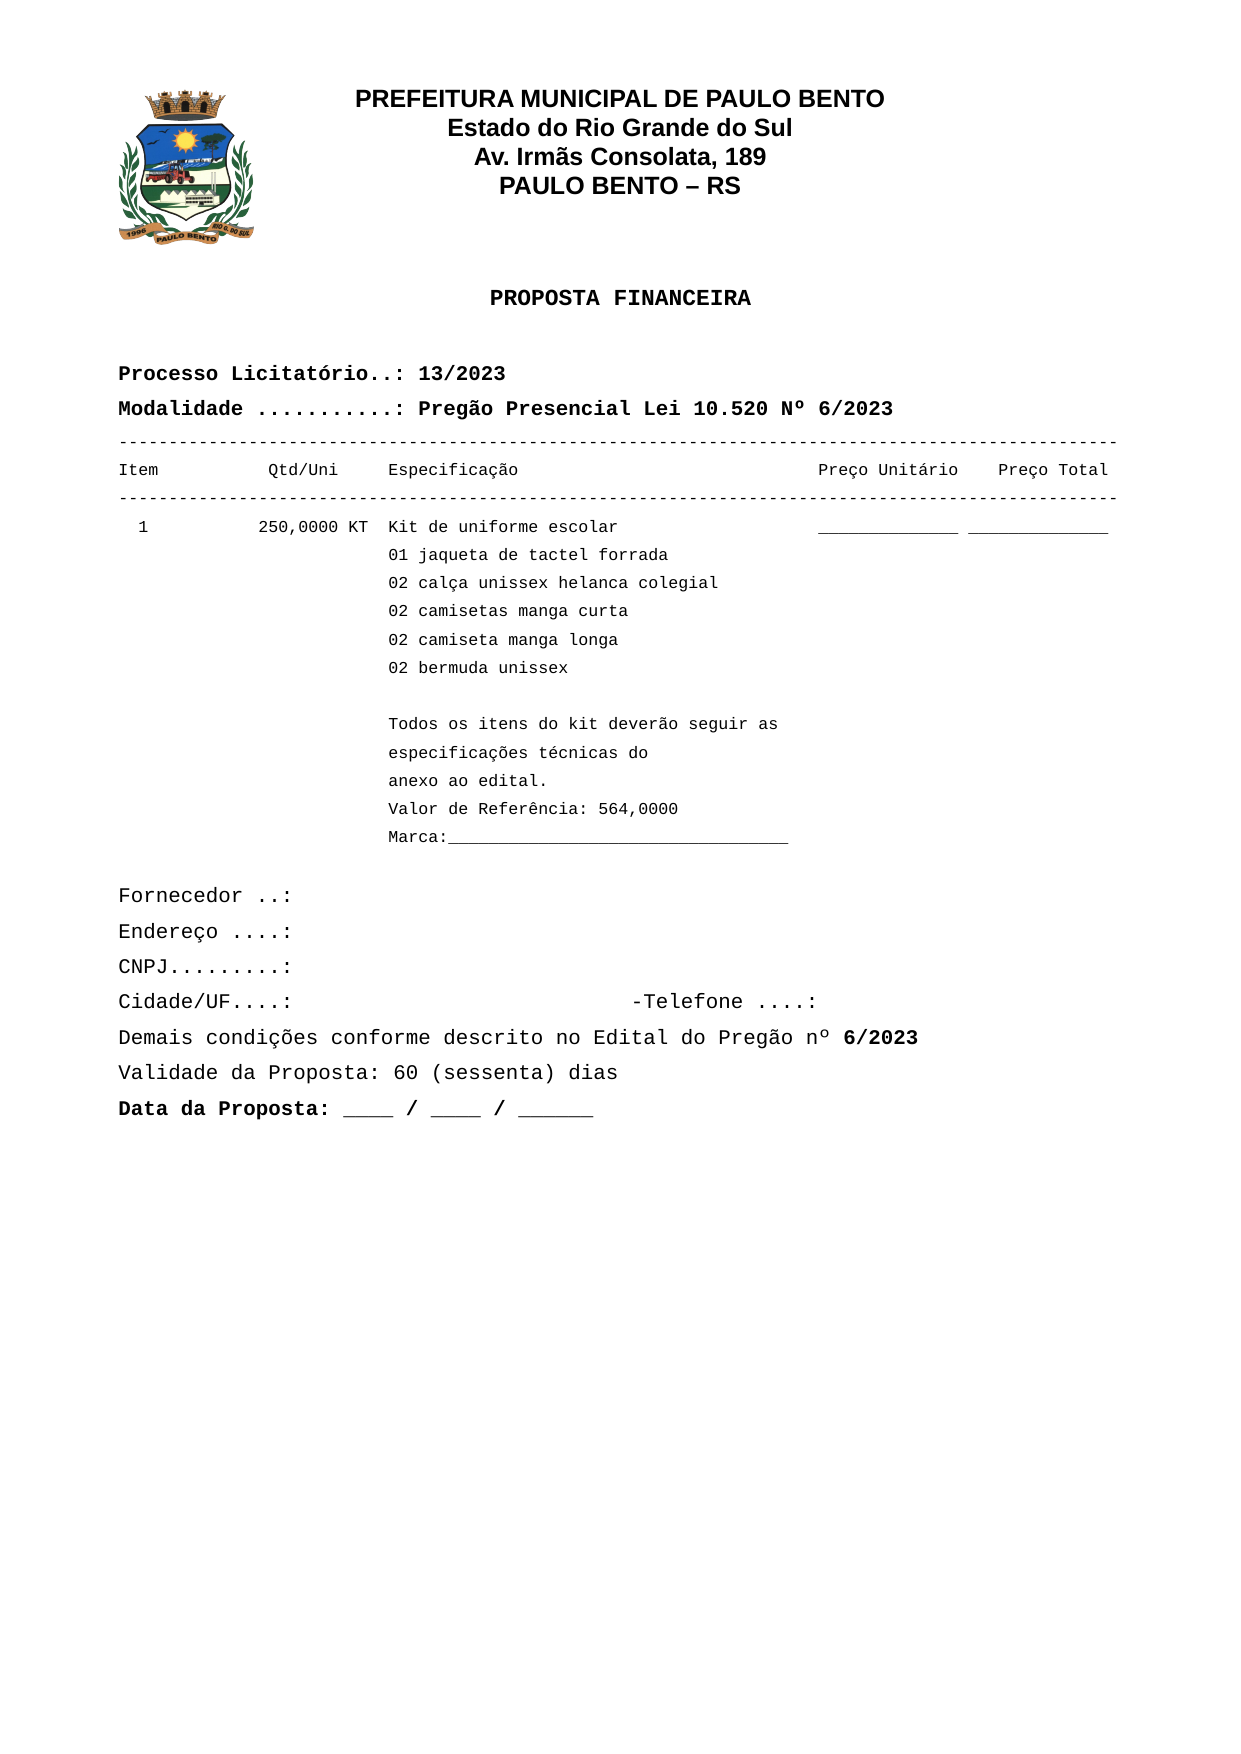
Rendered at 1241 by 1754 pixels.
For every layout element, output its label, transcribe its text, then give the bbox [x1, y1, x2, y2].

text Processo Licitatório..: 13/2023 [118, 363, 1122, 386]
text Demais condições conforme descrito no Edital do Pregão nº 6/2023 [118, 1027, 1122, 1051]
text CNPJ.........: [118, 956, 1122, 980]
text Data da Proposta: ____ / ____ / ______ [118, 1098, 1122, 1121]
text ---------------------------------------------------------------------------------------------------- Item Qtd/Uni Especificação Preço Unitário Preço Total ---------------------------------------------------------------------------------------------------- 1 250,0000 KT Kit de uniforme escolar ______________ ______________ 01 jaqueta de tactel forrada 02 calça unissex helanca colegial 02 camisetas manga curta 02 camiseta manga longa 02 bermuda unissex Todos os itens do kit deverão seguir as especificações técnicas do anexo ao edital. Valor de Referência: 564,0000 Marca:__________________________________ [118, 434, 1122, 876]
text Validade da Proposta: 60 (sessenta) dias [118, 1062, 1122, 1086]
text Fornecedor ..: [118, 885, 1122, 909]
text PROPOSTA FINANCEIRA [118, 286, 1122, 312]
text Cidade/UF....: -Telefone ....: [118, 992, 1122, 1015]
text Modalidade ...........: Pregão Presencial Lei 10.520 Nº 6/2023 [118, 398, 1122, 422]
text Endereço ....: [118, 921, 1122, 944]
